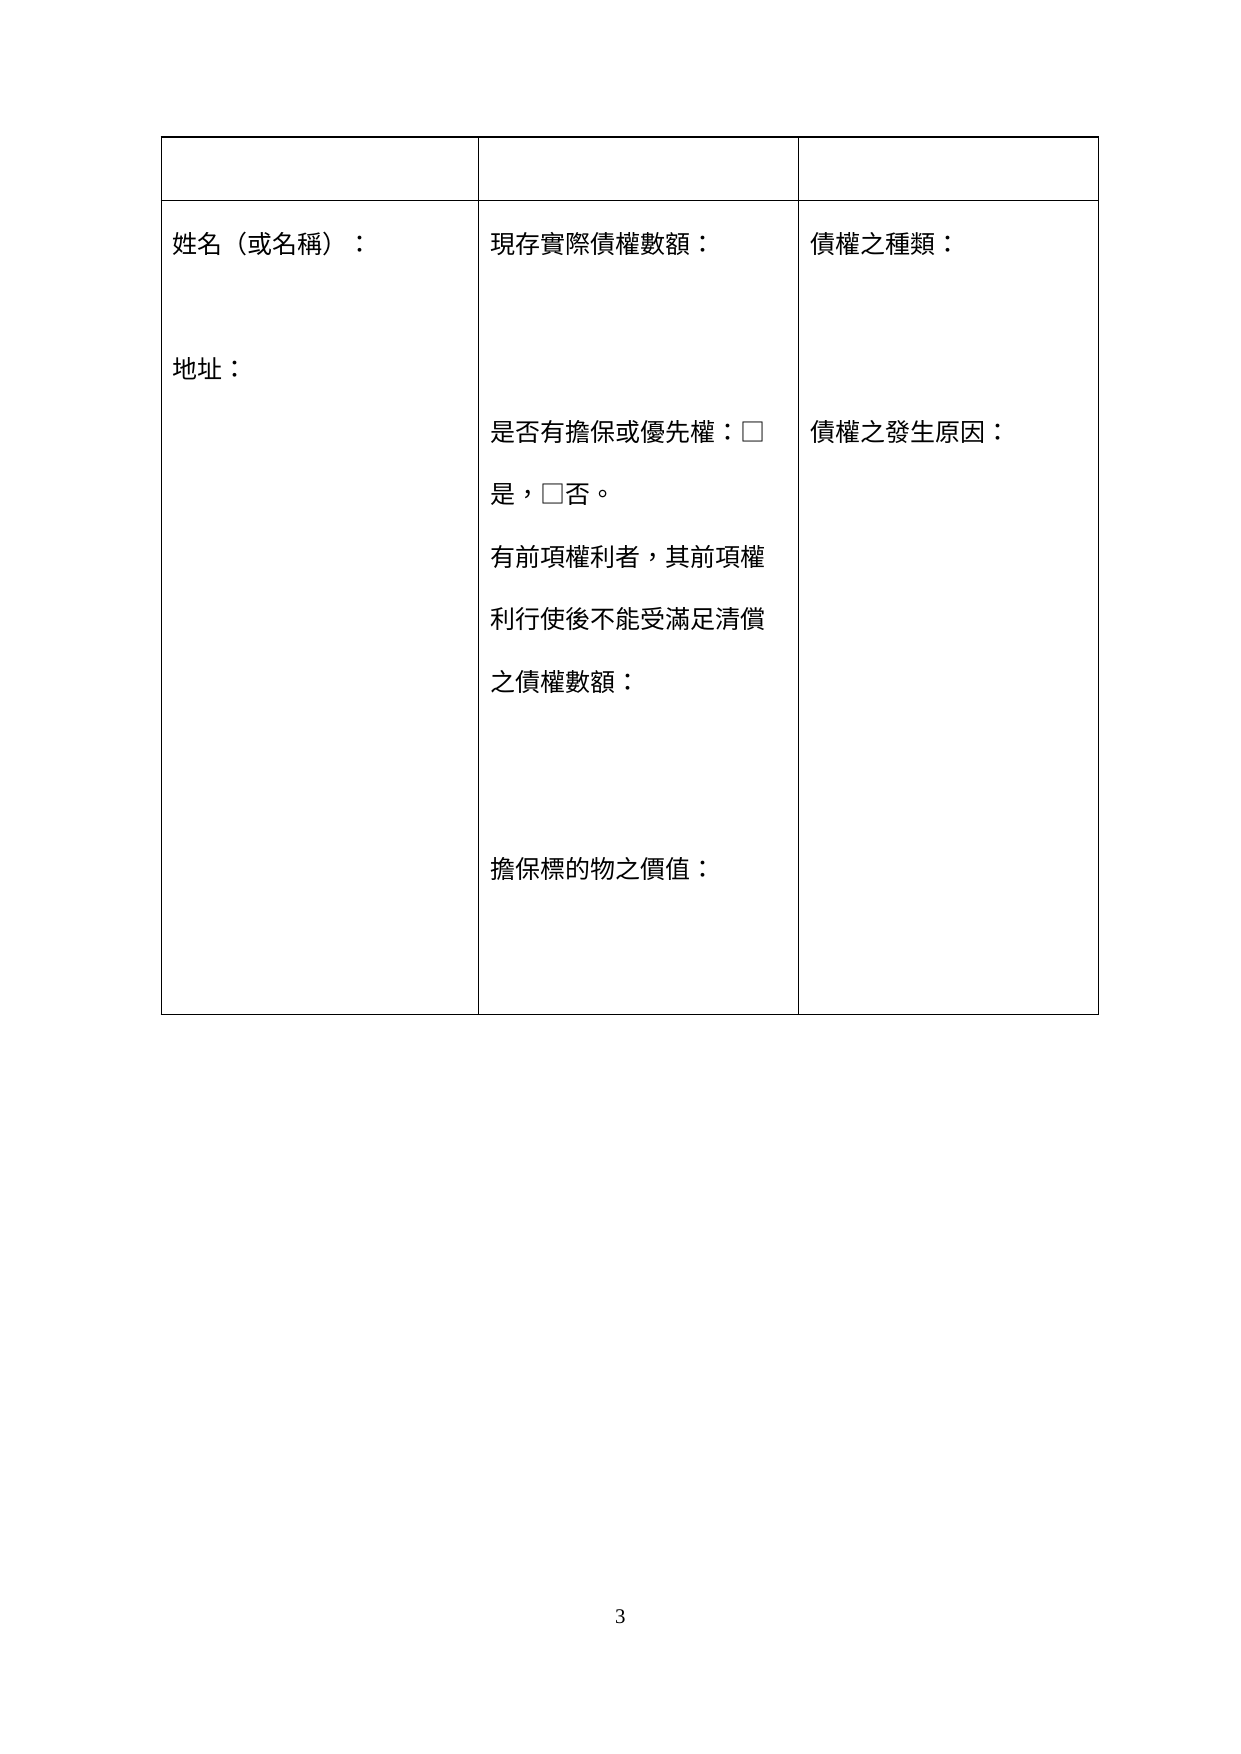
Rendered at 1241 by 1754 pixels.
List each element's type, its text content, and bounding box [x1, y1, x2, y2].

table_cell 現存實際債權數額： 是否有擔保或優先權：□是，□否。 有前項權利者，其前項權利行使後不能受滿足清償之債權數額： 擔保標的物之價值： [479, 201, 798, 1013]
table_cell [162, 138, 478, 200]
table_cell 姓名（或名稱）： 地址： [162, 201, 478, 1013]
table_cell [479, 138, 798, 200]
table_cell 債權之種類： 債權之發生原因： [799, 201, 1098, 1013]
table_cell [799, 138, 1098, 200]
